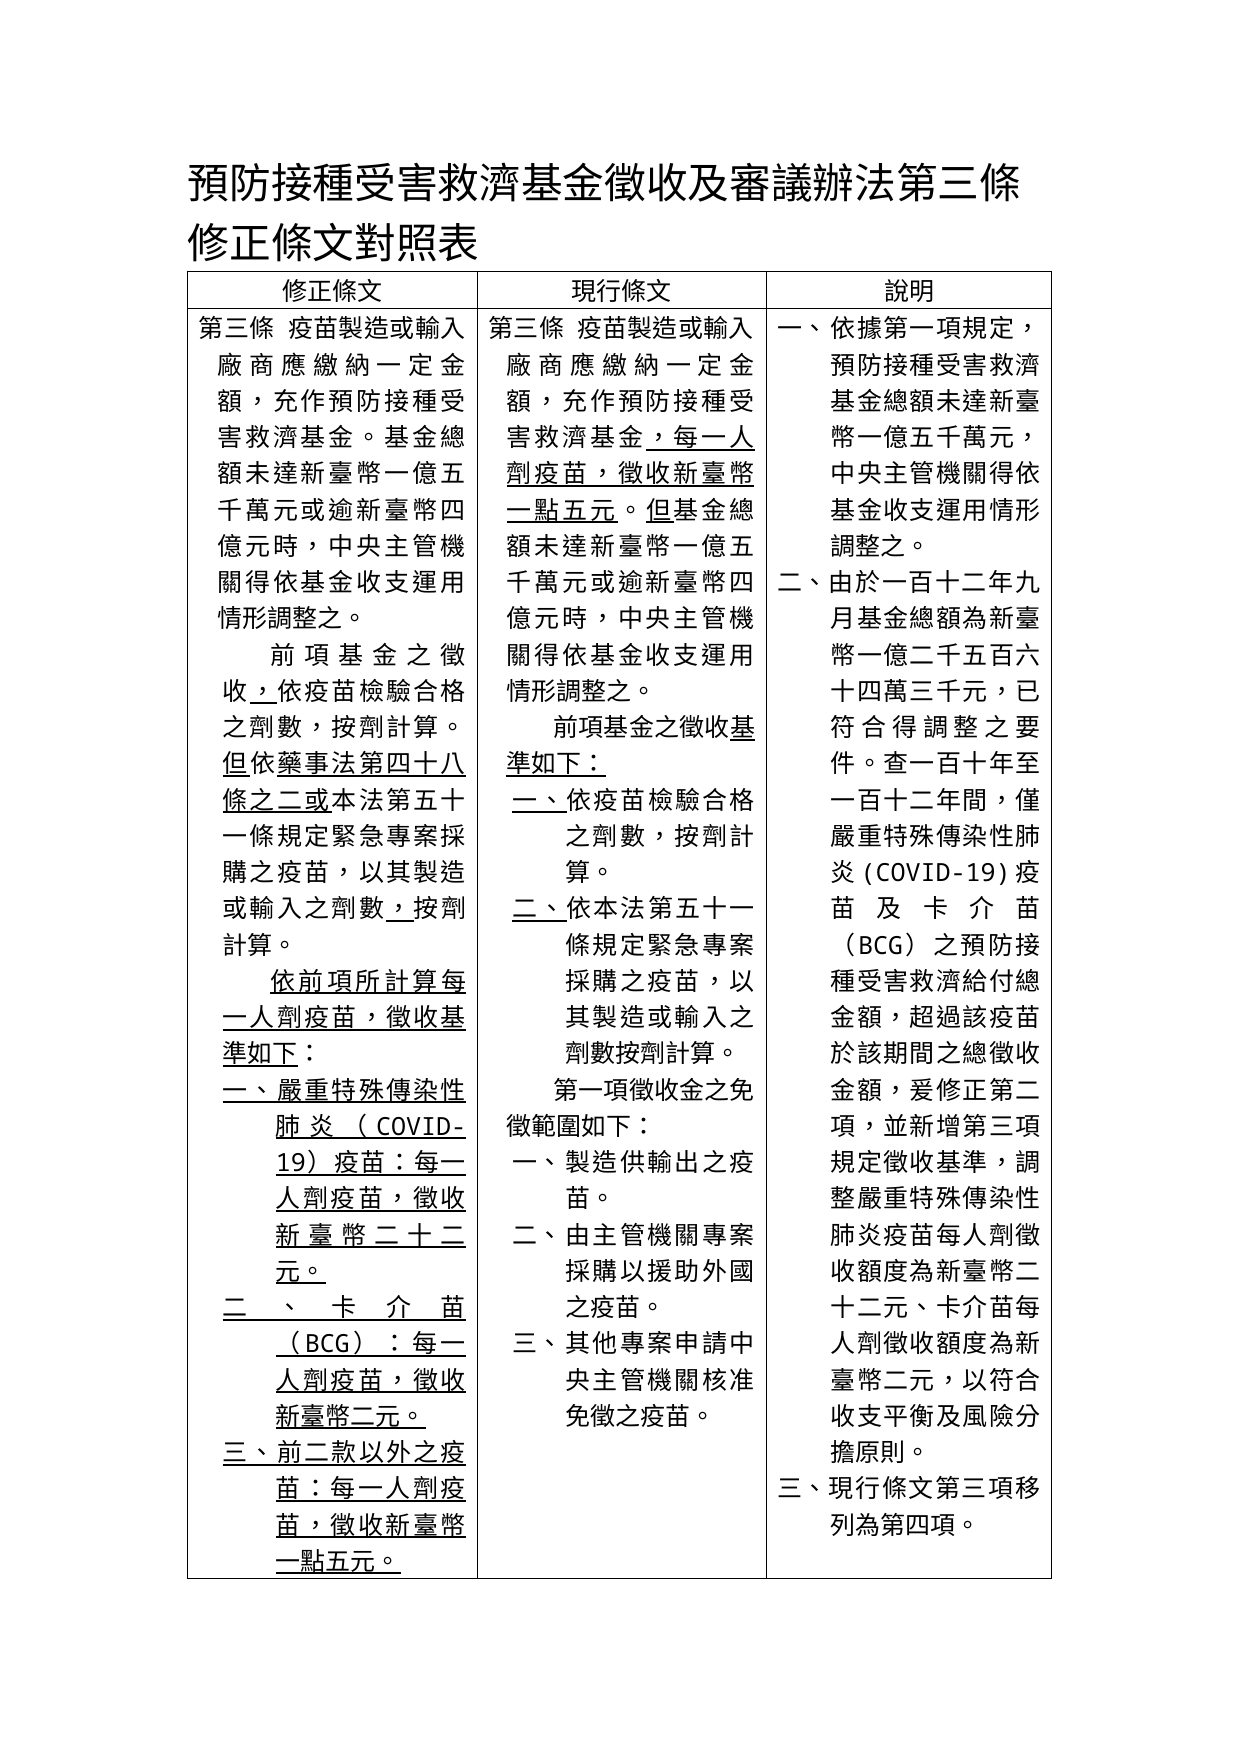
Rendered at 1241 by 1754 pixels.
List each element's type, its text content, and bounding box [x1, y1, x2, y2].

table_cell 第三條 疫苗製造或輸入廠商應繳納一定金額，充作預防接種受害救濟基金。基金總額未達新臺幣一億五千萬元或逾新臺幣四億元時，中央主管機關得依基金收支運用情形調整之。 前項基金之徵收，依疫苗檢驗合格之劑數，按劑計算。但依藥事法第四十八條之二或本法第五十一條規定緊急專案採購之疫苗，以其製造或輸入之劑數，按劑計算。 依前項所計算每一人劑疫苗，徵收基準如下： 一、嚴重特殊傳染性肺炎（COVID-19）疫苗：每一人劑疫苗，徵收新臺幣二十二元。 二、卡介苗（BCG）：每一人劑疫苗，徵收新臺幣二元。 三、前二款以外之疫苗：每一人劑疫苗，徵收新臺幣一點五元。 [188, 309, 477, 1578]
table_cell 第三條 疫苗製造或輸入廠商應繳納一定金額，充作預防接種受害救濟基金，每一人劑疫苗，徵收新臺幣一點五元。但基金總額未達新臺幣一億五千萬元或逾新臺幣四億元時，中央主管機關得依基金收支運用情形調整之。 前項基金之徵收基準如下： 一、依疫苗檢驗合格之劑數，按劑計算。 二、依本法第五十一條規定緊急專案採購之疫苗，以其製造或輸入之劑數按劑計算。 第一項徵收金之免徵範圍如下： 製造供輸出之疫苗。 由主管機關專案採購以援助外國之疫苗。 其他專案申請中央主管機關核准免徵之疫苗。 [478, 309, 766, 1578]
table_header 修正條文 [188, 272, 477, 308]
table_header 說明 [767, 272, 1051, 308]
table_cell 依據第一項規定，預防接種受害救濟基金總額未達新臺幣一億五千萬元，中央主管機關得依基金收支運用情形調整之。 由於一百十二年九月基金總額為新臺幣一億二千五百六十四萬三千元，已符合得調整之要件。查一百十年至一百十二年間，僅嚴重特殊傳染性肺炎(COVID-19)疫苗及卡介苗（BCG）之預防接種受害救濟給付總金額，超過該疫苗於該期間之總徵收金額，爰修正第二項，並新增第三項規定徵收基準，調整嚴重特殊傳染性肺炎疫苗每人劑徵收額度為新臺幣二十二元、卡介苗每人劑徵收額度為新臺幣二元，以符合收支平衡及風險分擔原則。 現行條文第三項移列為第四項。 [767, 309, 1051, 1578]
table_header 現行條文 [478, 272, 766, 308]
text 預防接種受害救濟基金徵收及審議辦法第三條修正條文對照表 [187, 150, 1053, 271]
